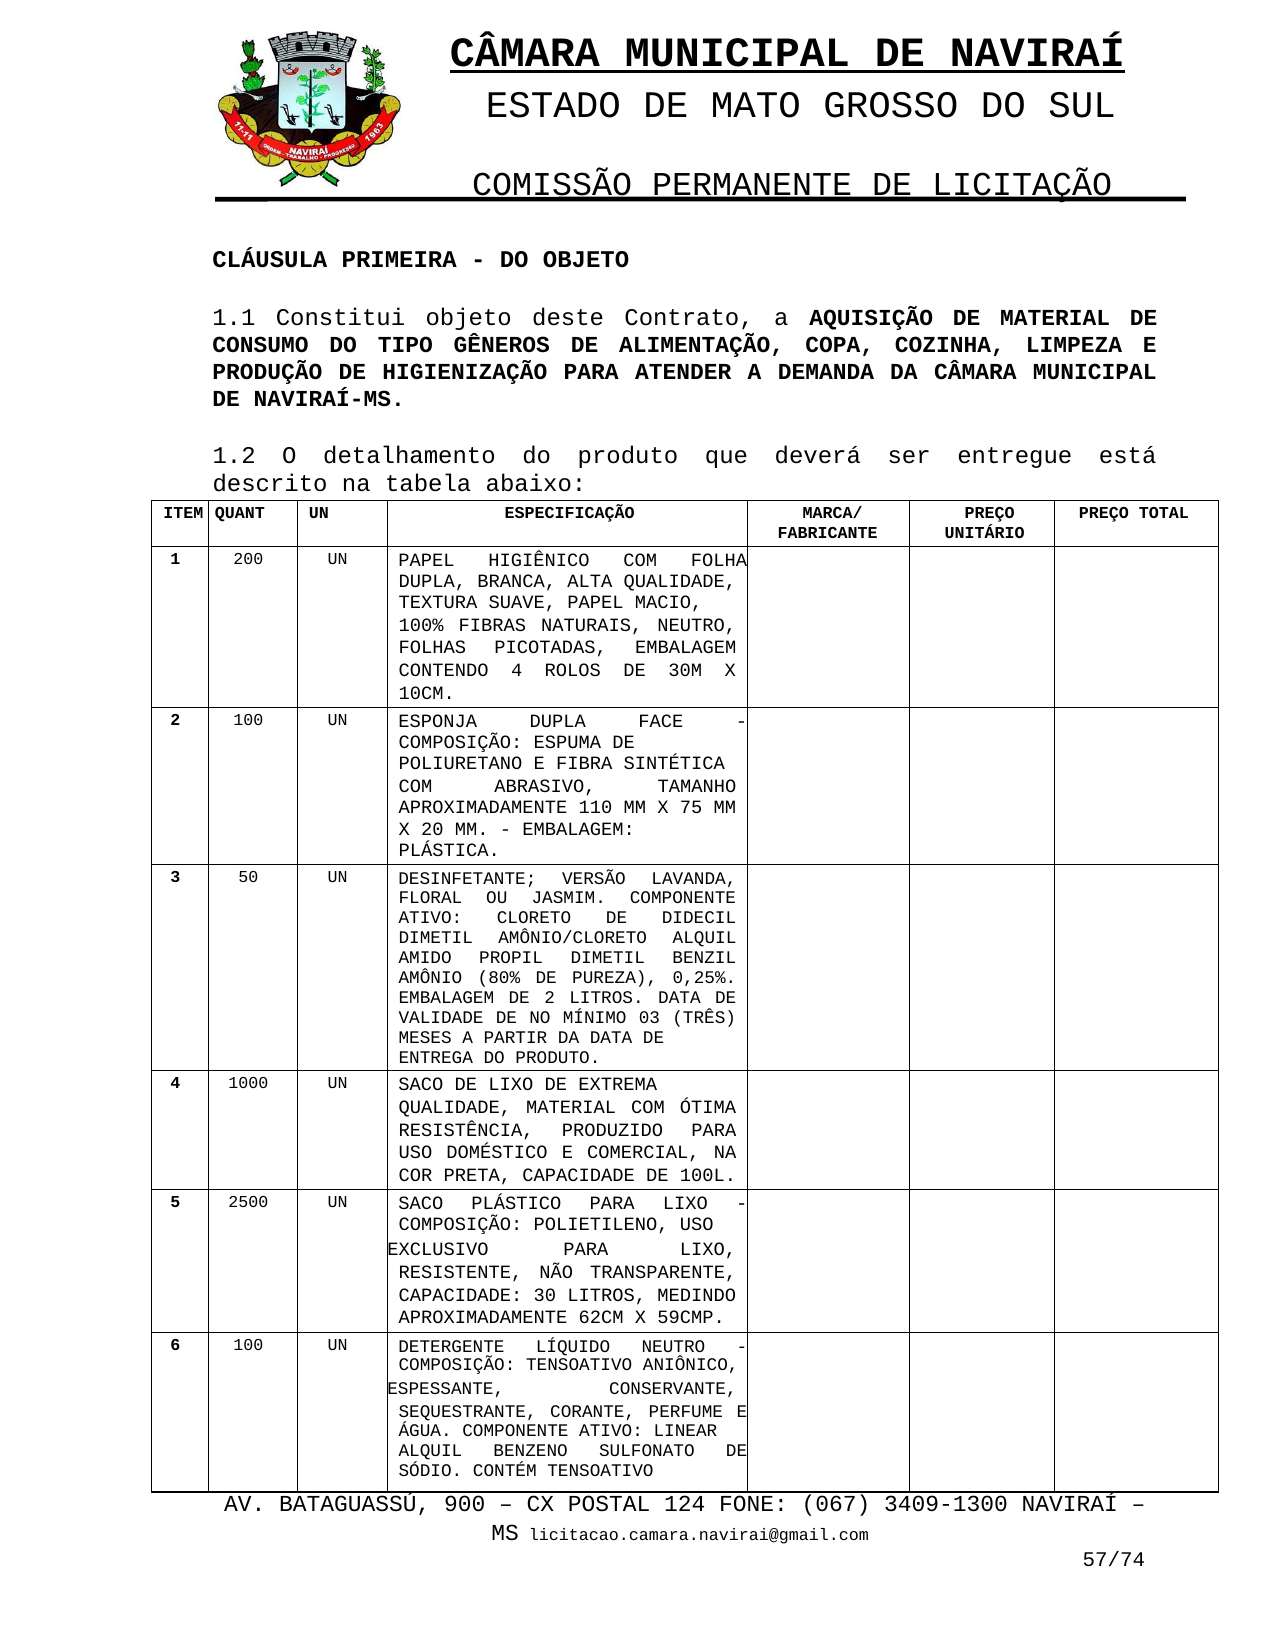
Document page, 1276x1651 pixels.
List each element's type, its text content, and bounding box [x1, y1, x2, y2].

table_cell [910, 865, 1054, 1070]
table_cell [748, 1071, 909, 1189]
table_cell PAPEL HIGIÊNICO COM FOLHA DUPLA, BRANCA, ALTA QUALIDADE, TEXTURA SUAVE, PAPEL MACIO, 100% FIBRAS NATURAIS, NEUTRO, FOLHAS PICOTADAS, EMBALAGEM CONTENDO 4 ROLOS DE 30M X 10CM. [388, 547, 747, 707]
table_cell [748, 865, 909, 1070]
table_cell [1055, 1190, 1218, 1332]
table_cell 1000 [209, 1071, 297, 1189]
table_cell UN [298, 865, 387, 1070]
table_cell 200 [209, 547, 297, 707]
table_cell [1055, 547, 1218, 707]
table_cell UN [298, 708, 387, 864]
table_cell DESINFETANTE; VERSÃO LAVANDA, FLORAL OU JASMIM. COMPONENTE ATIVO: CLORETO DE DIDECIL DIMETIL AMÔNIO/CLORETO ALQUIL AMIDO PROPIL DIMETIL BENZIL AMÔNIO (80% DE PUREZA), 0,25%. EMBALAGEM DE 2 LITROS. DATA DE VALIDADE DE NO MÍNIMO 03 (TRÊS) MESES A PARTIR DA DATA DE ENTREGA DO PRODUTO. [388, 865, 747, 1070]
table_cell [1055, 1071, 1218, 1189]
table_cell UN [298, 1071, 387, 1189]
table_header QUANT [209, 501, 297, 546]
table_cell UN [298, 1190, 387, 1332]
table_cell [910, 1071, 1054, 1189]
table_header PREÇO UNITÁRIO [910, 501, 1054, 546]
table_cell UN [298, 547, 387, 707]
table_cell [748, 708, 909, 864]
table_header ITEM [152, 501, 208, 546]
table_header UN [298, 501, 387, 546]
table_cell 50 [209, 865, 297, 1070]
table_cell DETERGENTE LÍQUIDO NEUTRO - COMPOSIÇÃO: TENSOATIVO ANIÔNICO, ESPESSANTE, CONSERVANTE, SEQUESTRANTE, CORANTE, PERFUME E ÁGUA. COMPONENTE ATIVO: LINEAR ALQUIL BENZENO SULFONATO DE SÓDIO. CONTÉM TENSOATIVO [388, 1333, 747, 1491]
table_cell [910, 1333, 1054, 1491]
table_cell [748, 547, 909, 707]
table_cell 4 [152, 1071, 208, 1189]
text 1.2 O detalhamento do produto que deverá ser entregue está descrito na tabela abaixo: [212, 444, 1157, 499]
table_cell ESPONJA DUPLA FACE - COMPOSIÇÃO: ESPUMA DE POLIURETANO E FIBRA SINTÉTICA COM ABRASIVO, TAMANHO APROXIMADAMENTE 110 MM X 75 MM X 20 MM. - EMBALAGEM: PLÁSTICA. [388, 708, 747, 864]
table_cell [1055, 708, 1218, 864]
table_cell 100 [209, 708, 297, 864]
table_header PREÇO TOTAL [1055, 501, 1218, 546]
table_cell 2 [152, 708, 208, 864]
table_cell [1055, 865, 1218, 1070]
table_cell [910, 1190, 1054, 1332]
table_cell 100 [209, 1333, 297, 1491]
table_cell 1 [152, 547, 208, 707]
subtitle CLÁUSULA PRIMEIRA - DO OBJETO [212, 248, 1157, 275]
table_cell UN [298, 1333, 387, 1491]
table_cell 5 [152, 1190, 208, 1332]
table_cell 2500 [209, 1190, 297, 1332]
table_cell [748, 1333, 909, 1491]
table_cell [910, 708, 1054, 864]
text 1.1 Constitui objeto deste Contrato, a AQUISIÇÃO DE MATERIAL DE CONSUMO DO TIPO GÊNEROS DE ALIMENTAÇÃO, COPA, COZINHA, LIMPEZA E PRODUÇÃO DE HIGIENIZAÇÃO PARA ATENDER A DEMANDA DA CÂMARA MUNICIPAL DE NAVIRAÍ-MS. [212, 306, 1157, 413]
table_cell SACO PLÁSTICO PARA LIXO - COMPOSIÇÃO: POLIETILENO, USO EXCLUSIVO PARA LIXO, RESISTENTE, NÃO TRANSPARENTE, CAPACIDADE: 30 LITROS, MEDINDO APROXIMADAMENTE 62CM X 59CMP. [388, 1190, 747, 1332]
table_header ESPECIFICAÇÃO [388, 501, 747, 546]
table_cell SACO DE LIXO DE EXTREMA QUALIDADE, MATERIAL COM ÓTIMA RESISTÊNCIA, PRODUZIDO PARA USO DOMÉSTICO E COMERCIAL, NA COR PRETA, CAPACIDADE DE 100L. [388, 1071, 747, 1189]
table_cell [748, 1190, 909, 1332]
table_cell 6 [152, 1333, 208, 1491]
table_cell 3 [152, 865, 208, 1070]
table_cell [1055, 1333, 1218, 1491]
table_header MARCA/ FABRICANTE [748, 501, 909, 546]
table_cell [910, 547, 1054, 707]
